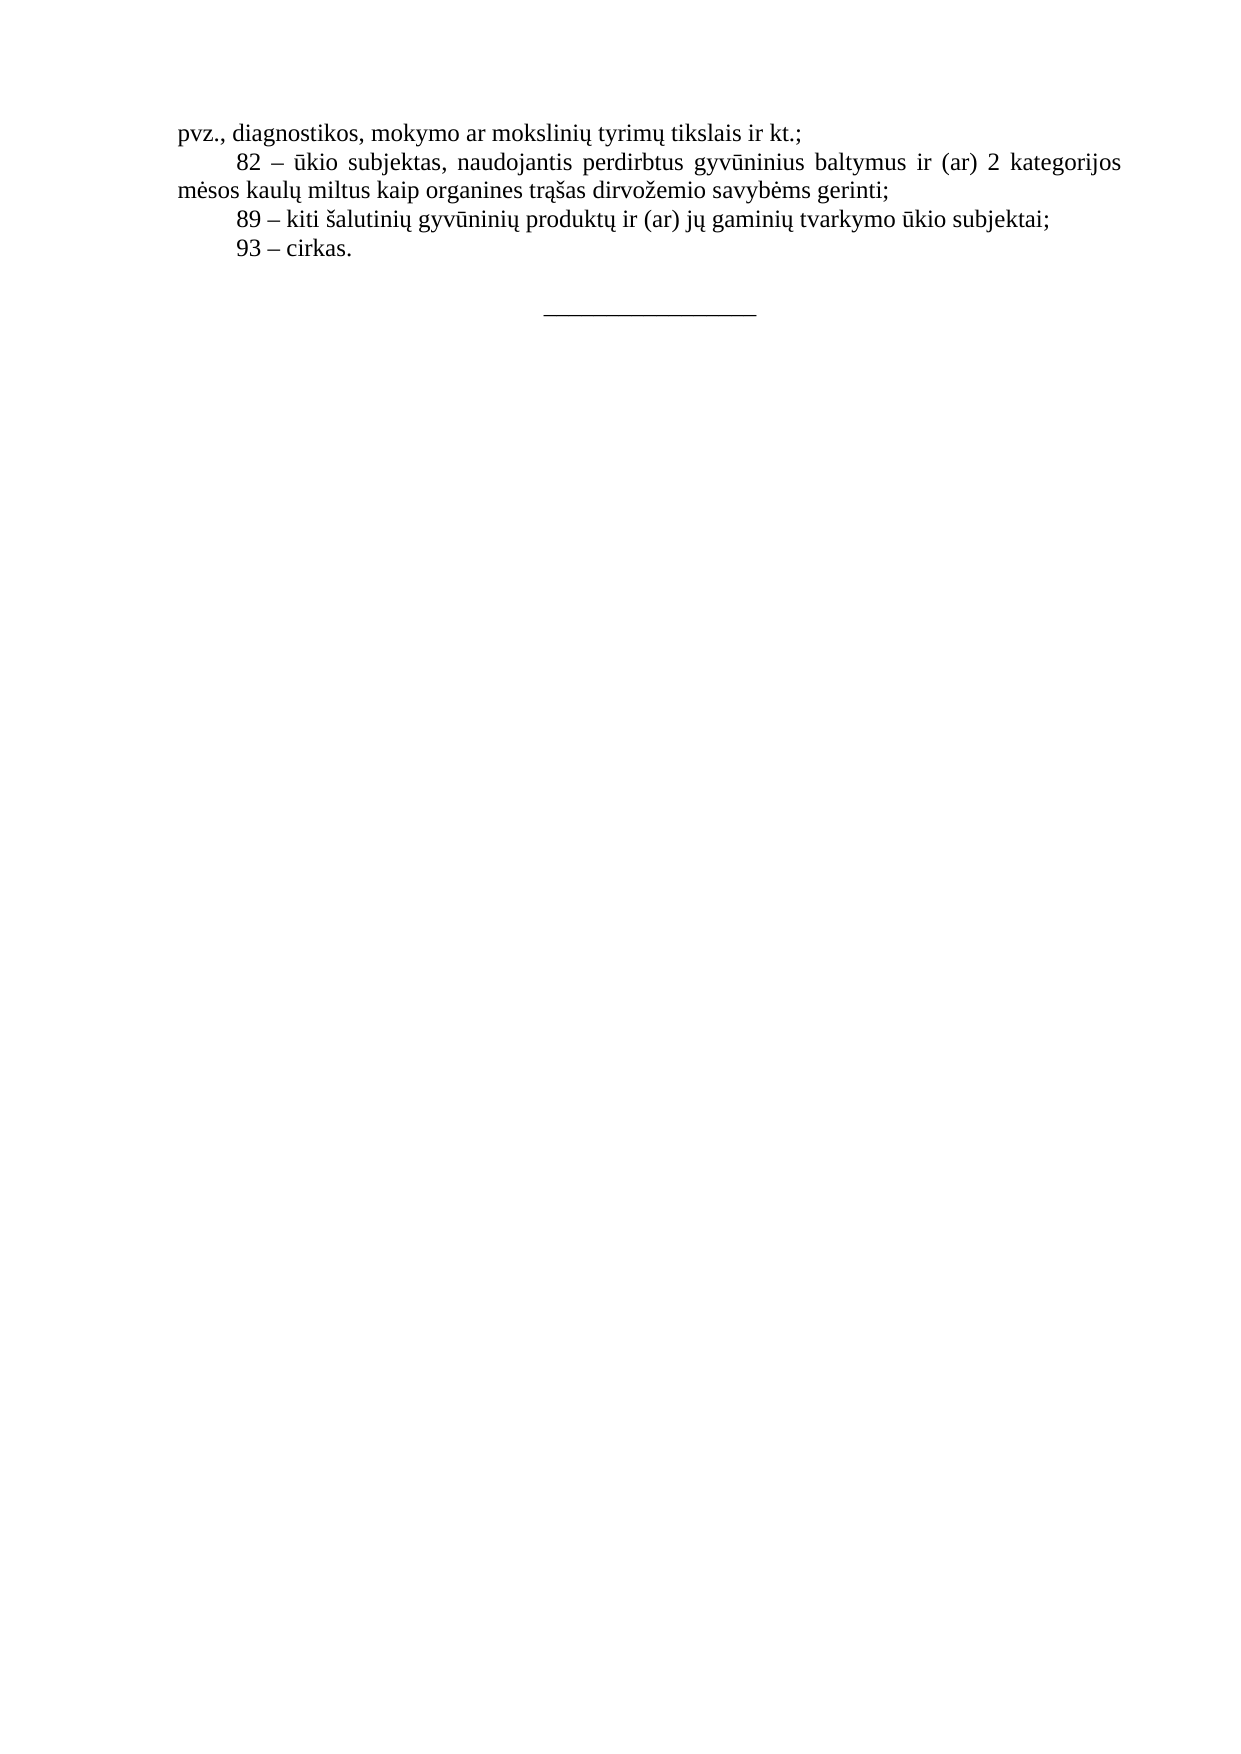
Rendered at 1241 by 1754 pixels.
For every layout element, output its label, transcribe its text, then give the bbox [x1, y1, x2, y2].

text pvz., diagnostikos, mokymo ar mokslinių tyrimų tikslais ir kt.; [177, 118, 1122, 147]
text 82 – ūkio subjektas, naudojantis perdirbtus gyvūninius baltymus ir (ar) 2 kategorijos mėsos kaulų miltus kaip organines trąšas dirvožemio savybėms gerinti; [177, 147, 1122, 204]
text 89 – kiti šalutinių gyvūninių produktų ir (ar) jų gaminių tvarkymo ūkio subjektai; [177, 204, 1122, 233]
text 93 – cirkas. [177, 233, 1122, 262]
text _________________ [177, 291, 1122, 319]
